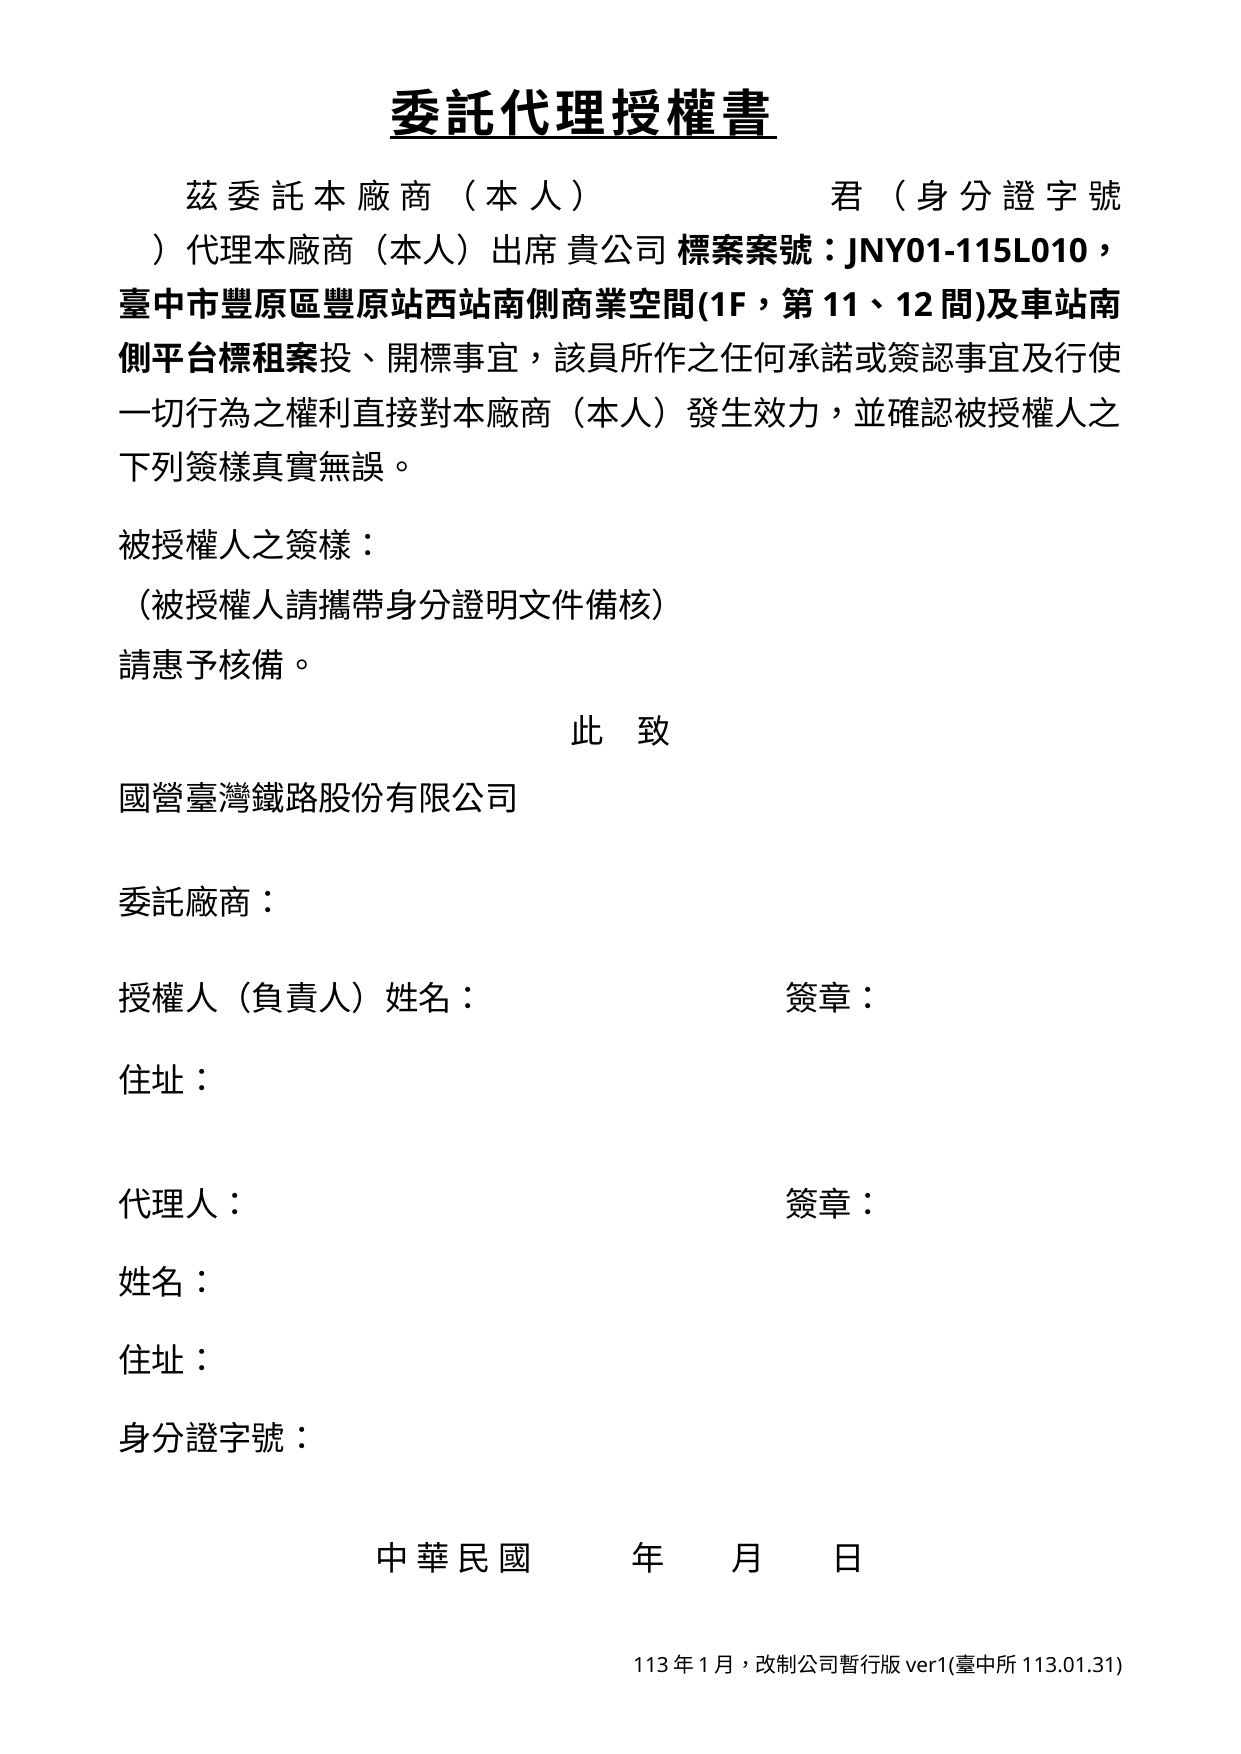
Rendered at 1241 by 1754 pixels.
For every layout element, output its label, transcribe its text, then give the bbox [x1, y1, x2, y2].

text 請惠予核備。 [118, 629, 1122, 690]
text 被授權人之簽樣： [118, 509, 1122, 569]
text 代理人： 簽章： [118, 1177, 1122, 1226]
text 委託廠商： [118, 861, 1122, 927]
text 授權人（負責人）姓名： 簽章： [118, 957, 1122, 1024]
text 姓名： [118, 1256, 1122, 1304]
text 茲委託本廠商（本人） 君（身分證字號 ）代理本廠商（本人）出席 貴公司 標案案號：JNY01-115L010，臺中市豐原區豐原站西站南側商業空間(1F，第11、12間)及車站南側平台標租案投、開標事宜，該員所作之任何承諾或簽認事宜及行使一切行為之權利直接對本廠商（本人）發生效力，並確認被授權人之下列簽樣真實無誤。 [118, 165, 1122, 490]
text 中 華 民 國 年 月 日 [118, 1517, 1122, 1583]
text 此 致 [118, 690, 1122, 757]
text 住址： [118, 1054, 1122, 1102]
text 國營臺灣鐵路股份有限公司 [118, 757, 1122, 823]
text 住址： [118, 1334, 1122, 1382]
text 身分證字號： [118, 1412, 1122, 1460]
text （被授權人請攜帶身分證明文件備核） [118, 569, 1122, 629]
text 委託代理授權書 [118, 74, 1122, 146]
